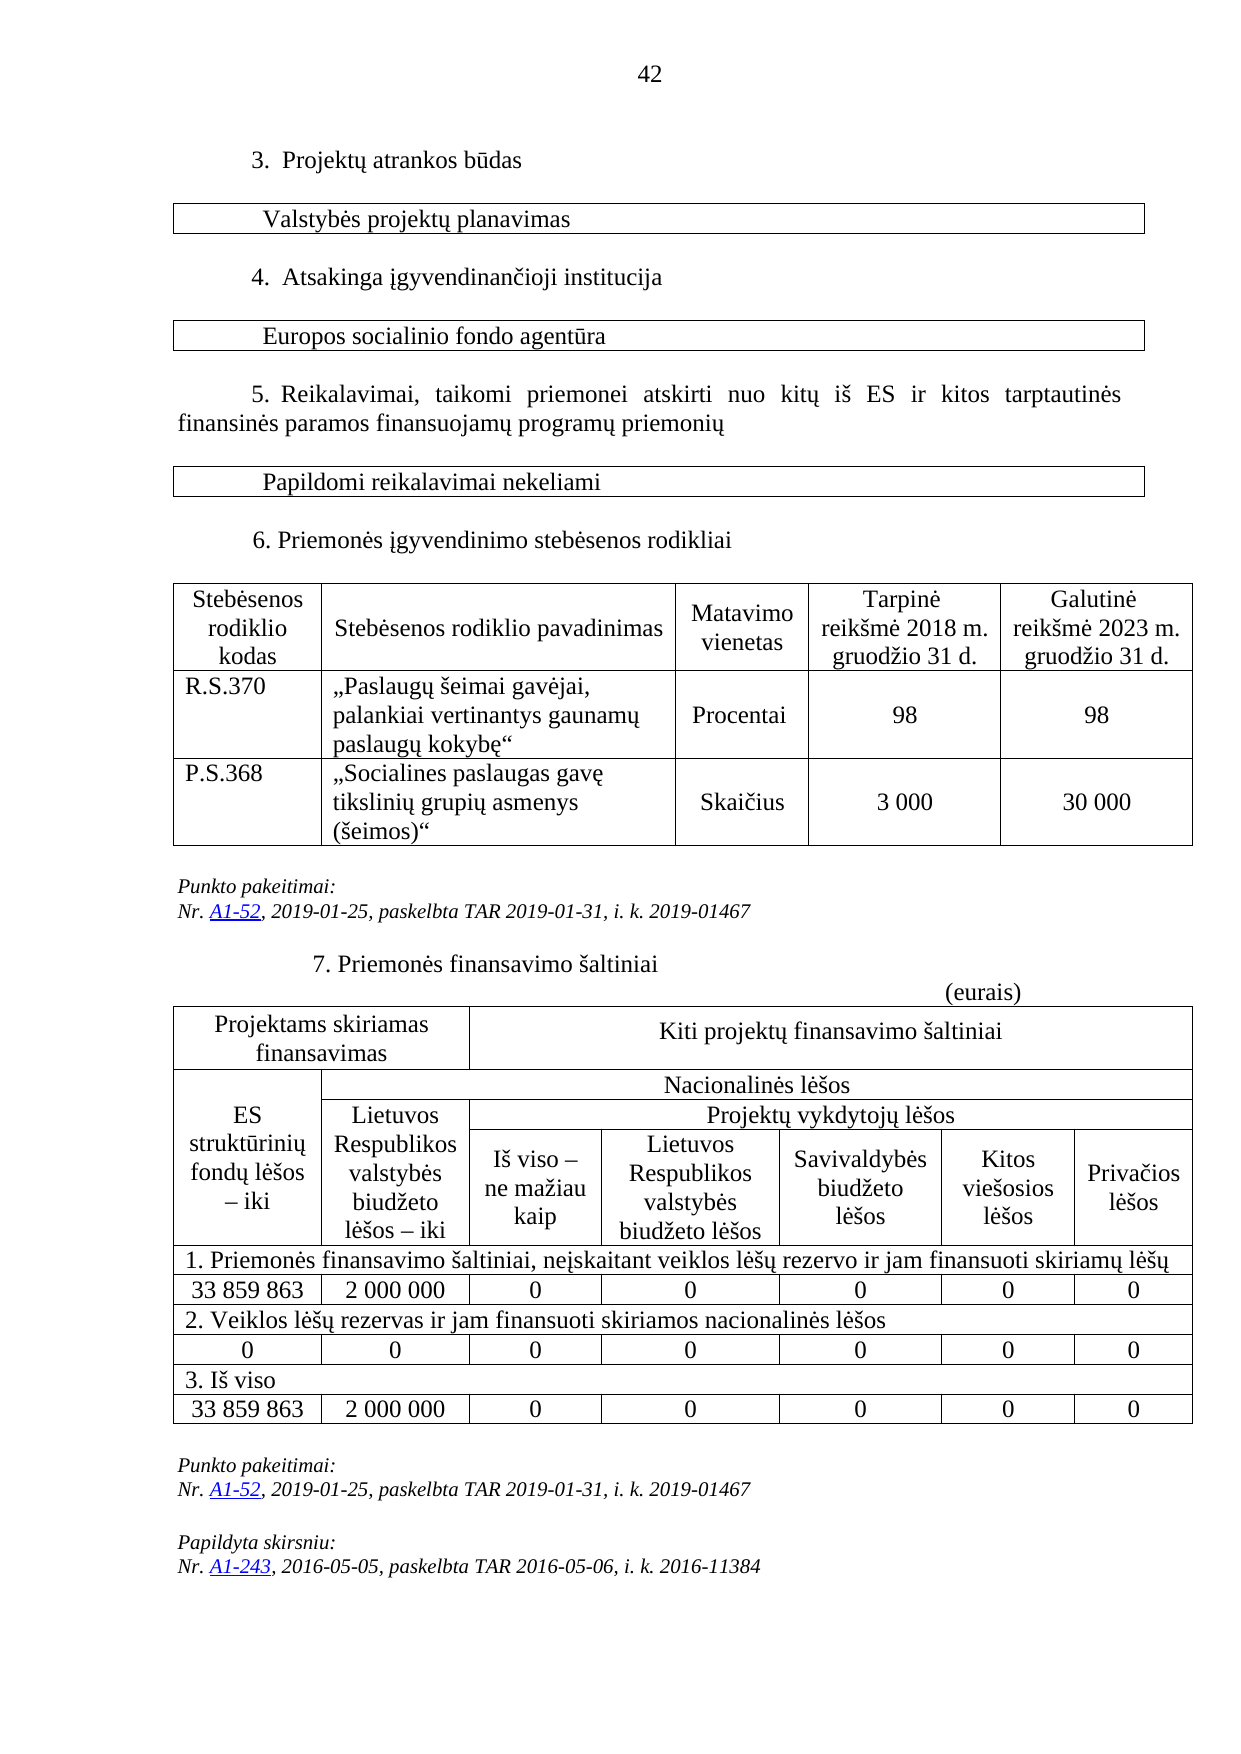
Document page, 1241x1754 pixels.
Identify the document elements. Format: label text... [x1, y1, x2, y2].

table_cell 0 [1075, 1335, 1192, 1364]
text (eurais) [177, 977, 1122, 1006]
table_cell 0 [470, 1335, 601, 1364]
table_header Kiti projektų finansavimo šaltiniai [470, 1007, 1192, 1069]
text Punkto pakeitimai: [177, 1453, 1122, 1477]
table_cell 0 [322, 1335, 469, 1364]
text Nr. A1-52, 2019-01-25, paskelbta TAR 2019-01-31, i. k. 2019-01467 [177, 1477, 1122, 1501]
table_cell Nacionalinės lėšos [322, 1070, 1192, 1099]
table_cell Skaičius [676, 759, 808, 845]
table_cell 30 000 [1001, 759, 1192, 845]
table_header Galutinė reikšmė 2023 m. gruodžio 31 d. [1001, 584, 1192, 670]
table_cell 0 [470, 1395, 601, 1423]
table_cell Iš viso – ne mažiau kaip [470, 1130, 601, 1244]
table_cell 33 859 863 [174, 1275, 321, 1304]
table_header Papildomi reikalavimai nekeliami [174, 467, 1144, 496]
table_cell 0 [1075, 1395, 1192, 1423]
table_cell 0 [942, 1335, 1074, 1364]
table_cell Procentai [676, 671, 808, 757]
table_cell Lietuvos Respublikos valstybės biudžeto lėšos [602, 1130, 779, 1244]
table_cell „Socialines paslaugas gavę tikslinių grupių asmenys (šeimos)“ [322, 759, 675, 845]
table_cell 98 [1001, 671, 1192, 757]
table_header Europos socialinio fondo agentūra [174, 321, 1144, 350]
text Nr. A1-52, 2019-01-25, paskelbta TAR 2019-01-31, i. k. 2019-01467 [177, 898, 1122, 923]
table_cell 3 000 [809, 759, 1000, 845]
table_cell P.S.368 [174, 759, 321, 845]
table_header Stebėsenos rodiklio kodas [174, 584, 321, 670]
table_cell Lietuvos Respublikos valstybės biudžeto lėšos – iki [322, 1100, 469, 1244]
text Nr. A1-243, 2016-05-05, paskelbta TAR 2016-05-06, i. k. 2016-11384 [177, 1554, 1122, 1578]
table_header Projektams skiriamas finansavimas [174, 1007, 469, 1069]
text Punkto pakeitimai: [177, 874, 1122, 898]
table_cell 0 [470, 1275, 601, 1304]
table_cell 1. Priemonės finansavimo šaltiniai, neįskaitant veiklos lėšų rezervo ir jam finansuoti skiriamų lėšų [174, 1246, 1192, 1274]
table_cell R.S.370 [174, 671, 321, 757]
table_cell 0 [942, 1395, 1074, 1423]
table_cell 0 [1075, 1275, 1192, 1304]
text 5. Reikalavimai, taikomi priemonei atskirti nuo kitų iš ES ir kitos tarptautinės finansinės paramos finansuojamų programų priemonių [177, 379, 1122, 437]
table_cell 0 [942, 1275, 1074, 1304]
table_cell 0 [602, 1395, 779, 1423]
table_cell 0 [602, 1275, 779, 1304]
table_cell 2 000 000 [322, 1395, 469, 1423]
table_cell 0 [780, 1275, 941, 1304]
table_cell 0 [780, 1395, 941, 1423]
table_cell 0 [602, 1335, 779, 1364]
text 4. Atsakinga įgyvendinančioji institucija [251, 262, 1122, 291]
text 7. Priemonės finansavimo šaltiniai [177, 951, 1122, 977]
table_cell Projektų vykdytojų lėšos [470, 1100, 1192, 1128]
table_header Stebėsenos rodiklio pavadinimas [322, 584, 675, 670]
table_cell 0 [174, 1335, 321, 1364]
table_cell Kitos viešosios lėšos [942, 1130, 1074, 1244]
table_cell 0 [780, 1335, 941, 1364]
table_cell 3. Iš viso [174, 1365, 1192, 1393]
table_cell Privačios lėšos [1075, 1130, 1192, 1244]
text 6. Priemonės įgyvendinimo stebėsenos rodikliai [177, 525, 1122, 554]
table_header Tarpinė reikšmė 2018 m. gruodžio 31 d. [809, 584, 1000, 670]
table_cell 2. Veiklos lėšų rezervas ir jam finansuoti skiriamos nacionalinės lėšos [174, 1305, 1192, 1334]
table_cell 2 000 000 [322, 1275, 469, 1304]
table_header Valstybės projektų planavimas [174, 204, 1144, 233]
text 3. Projektų atrankos būdas [251, 145, 1122, 174]
table_cell ES struktūrinių fondų lėšos – iki [174, 1070, 321, 1244]
table_header Matavimo vienetas [676, 584, 808, 670]
table_cell „Paslaugų šeimai gavėjai, palankiai vertinantys gaunamų paslaugų kokybę“ [322, 671, 675, 757]
table_cell Savivaldybės biudžeto lėšos [780, 1130, 941, 1244]
table_cell 33 859 863 [174, 1395, 321, 1423]
text Papildyta skirsniu: [177, 1530, 1122, 1554]
table_cell 98 [809, 671, 1000, 757]
